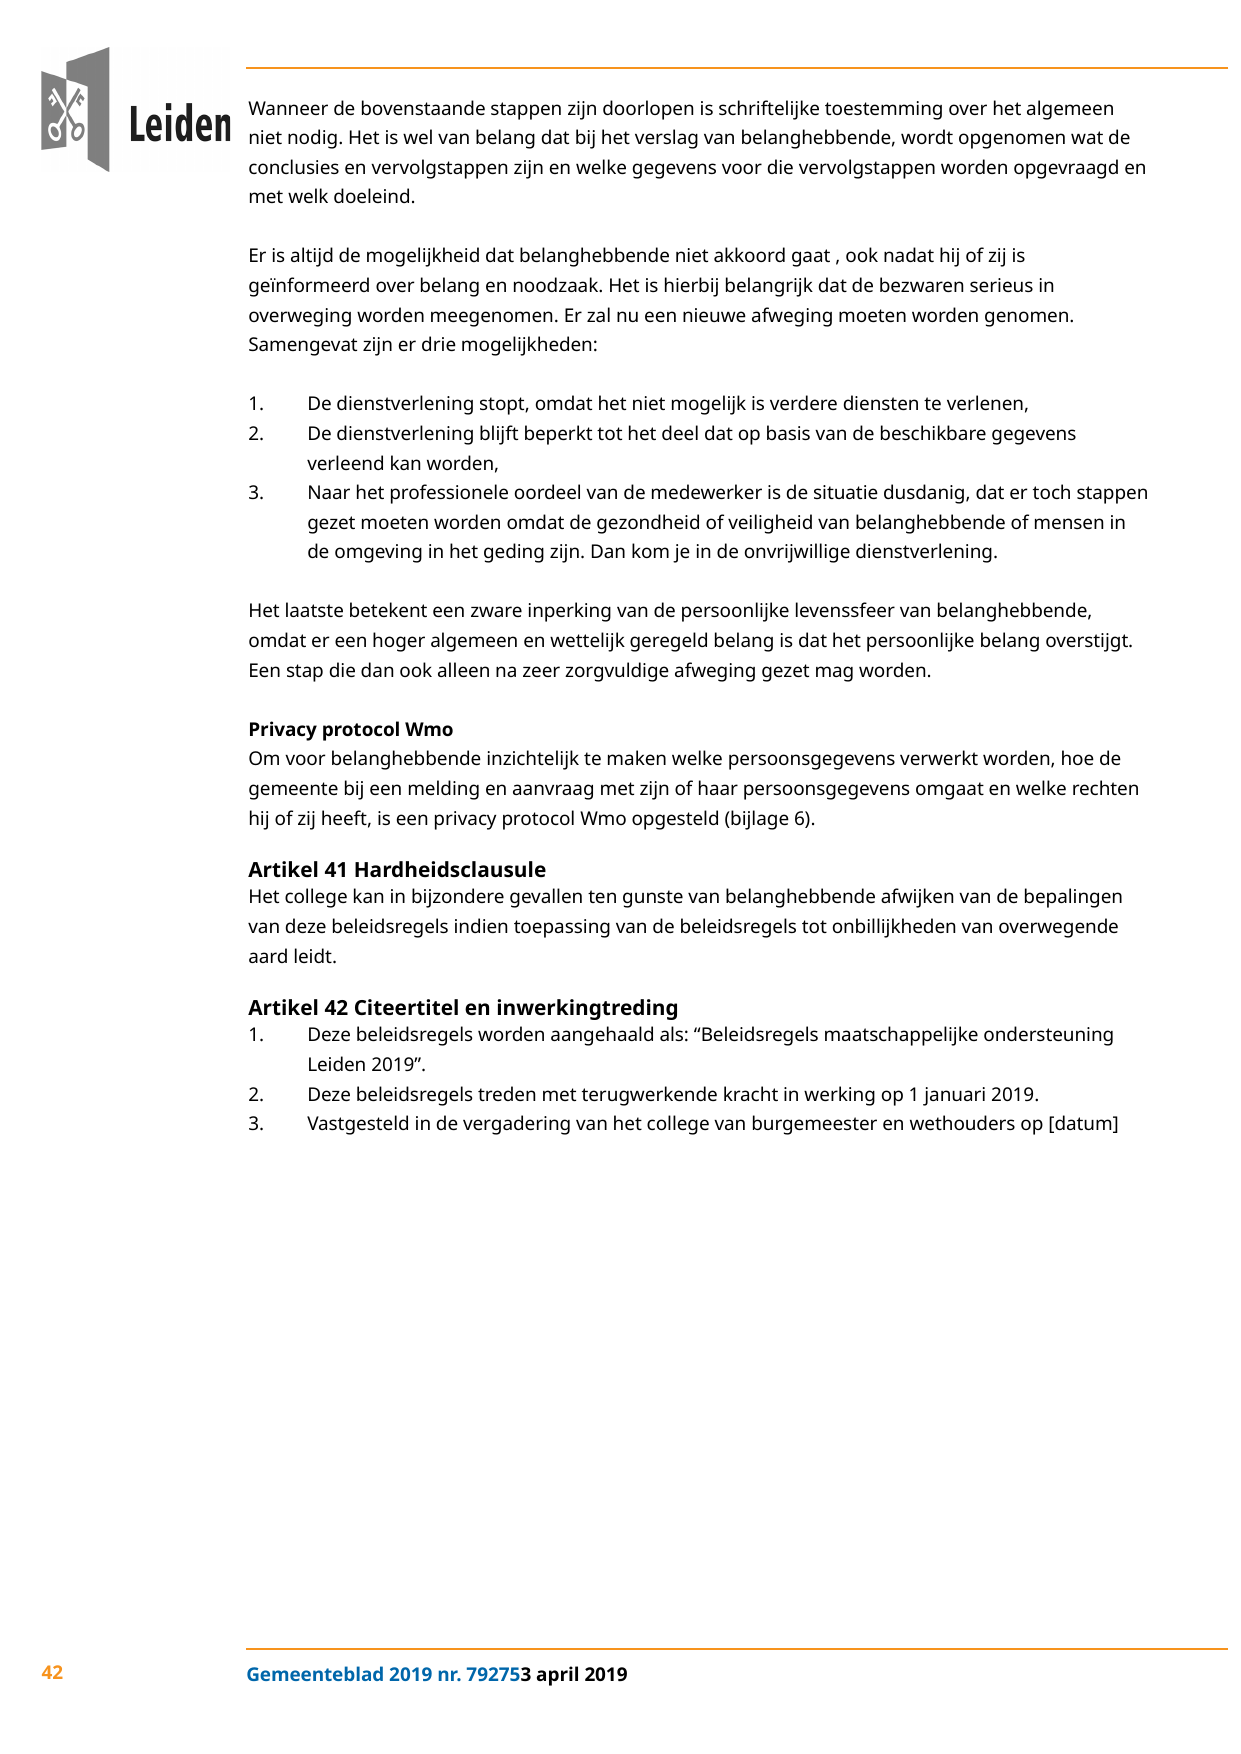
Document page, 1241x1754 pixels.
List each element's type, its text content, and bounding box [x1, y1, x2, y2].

list Deze beleidsregels treden met terugwerkende kracht in werking op 1 januari 2019. [248, 1081, 1152, 1107]
text Er is altijd de mogelijkheid dat belanghebbende niet akkoord gaat , ook nadat hij of zij is geïnformeerd over belang en noodzaak. Het is hierbij belangrijk dat de bezwaren serieus in overweging worden meegenomen. Er zal nu een nieuwe afweging moeten worden genomen. Samengevat zijn er drie mogelijkheden: [248, 243, 1152, 357]
text Het laatste betekent een zware inperking van de persoonlijke levenssfeer van belanghebbende, omdat er een hoger algemeen en wettelijk geregeld belang is dat het persoonlijke belang overstijgt. Een stap die dan ook alleen na zeer zorgvuldige afweging gezet mag worden. [248, 598, 1152, 683]
picture [41, 47, 231, 172]
text Het college kan in bijzondere gevallen ten gunste van belanghebbende afwijken van de bepalingen van deze beleidsregels indien toepassing van de beleidsregels tot onbillijkheden van overwegende aard leidt. [248, 884, 1152, 968]
list Vastgesteld in de vergadering van het college van burgemeester en wethouders op [datum] [248, 1110, 1152, 1136]
list Deze beleidsregels worden aangehaald als: “Beleidsregels maatschappelijke ondersteuning Leiden 2019”. [248, 1022, 1152, 1077]
text Artikel 41 Hardheidsclausule [248, 855, 1152, 884]
text Wanneer de bovenstaande stappen zijn doorlopen is schriftelijke toestemming over het algemeen niet nodig. Het is wel van belang dat bij het verslag van belanghebbende, wordt opgenomen wat de conclusies en vervolgstappen zijn en welke gegevens voor die vervolgstappen worden opgevraagd en met welk doeleind. [248, 95, 1152, 209]
text Om voor belanghebbende inzichtelijk te maken welke persoonsgegevens verwerkt worden, hoe de gemeente bij een melding en aanvraag met zijn of haar persoonsgegevens omgaat en welke rechten hij of zij heeft, is een privacy protocol Wmo opgesteld (bijlage 6). [248, 746, 1152, 831]
list De dienstverlening blijft beperkt tot het deel dat op basis van de beschikbare gegevens verleend kan worden, [248, 420, 1152, 476]
list De dienstverlening stopt, omdat het niet mogelijk is verdere diensten te verlenen, [248, 391, 1152, 416]
list Naar het professionele oordeel van de medewerker is de situatie dusdanig, dat er toch stappen gezet moeten worden omdat de gezondheid of veiligheid van belanghebbende of mensen in de omgeving in het geding zijn. Dan kom je in de onvrijwillige dienstverlening. [248, 479, 1152, 564]
text Privacy protocol Wmo [248, 716, 1152, 742]
text Artikel 42 Citeertitel en inwerkingtreding [248, 993, 1152, 1022]
